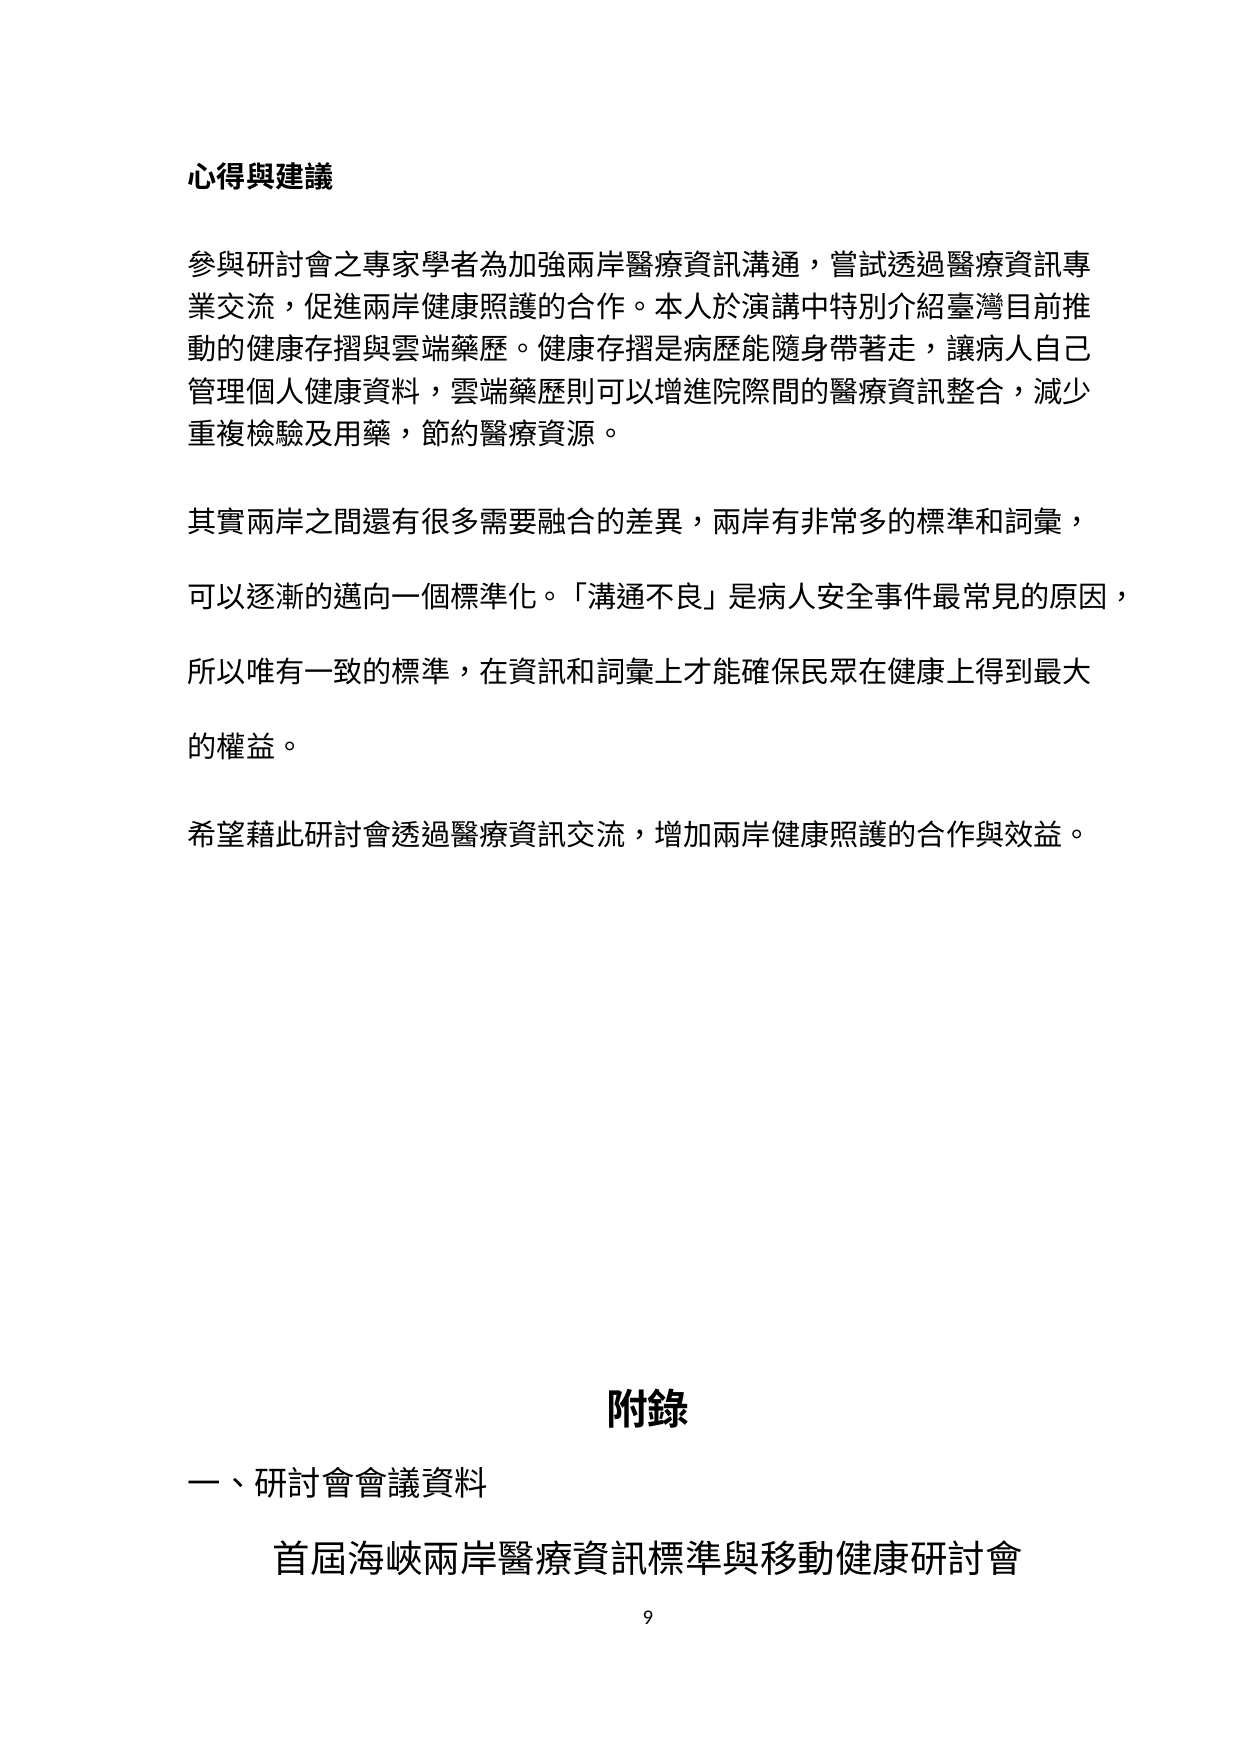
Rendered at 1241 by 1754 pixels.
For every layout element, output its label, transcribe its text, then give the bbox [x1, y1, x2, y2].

text 附錄 [187, 1368, 1107, 1443]
text 首屆海峽兩岸醫療資訊標準與移動健康研討會 [187, 1518, 1107, 1593]
text 心得與建議 [187, 137, 1107, 212]
text 一、研討會會議資料 [187, 1443, 1107, 1518]
subtitle 參與研討會之專家學者為加強兩岸醫療資訊溝通，嘗試透過醫療資訊專業交流，促進兩岸健康照護的合作。本人於演講中特別介紹臺灣目前推動的健康存摺與雲端藥歷。健康存摺是病歷能隨身帶著走，讓病人自己管理個人健康資料，雲端藥歷則可以增進院際間的醫療資訊整合，減少重複檢驗及用藥，節約醫療資源。 [187, 241, 1107, 453]
text 其實兩岸之間還有很多需要融合的差異，兩岸有非常多的標準和詞彙，可以逐漸的邁向一個標準化。「溝通不良」是病人安全事件最常見的原因，所以唯有一致的標準，在資訊和詞彙上才能確保民眾在健康上得到最大的權益。 [187, 482, 1107, 782]
subtitle 希望藉此研討會透過醫療資訊交流，增加兩岸健康照護的合作與效益。 [187, 811, 1107, 853]
